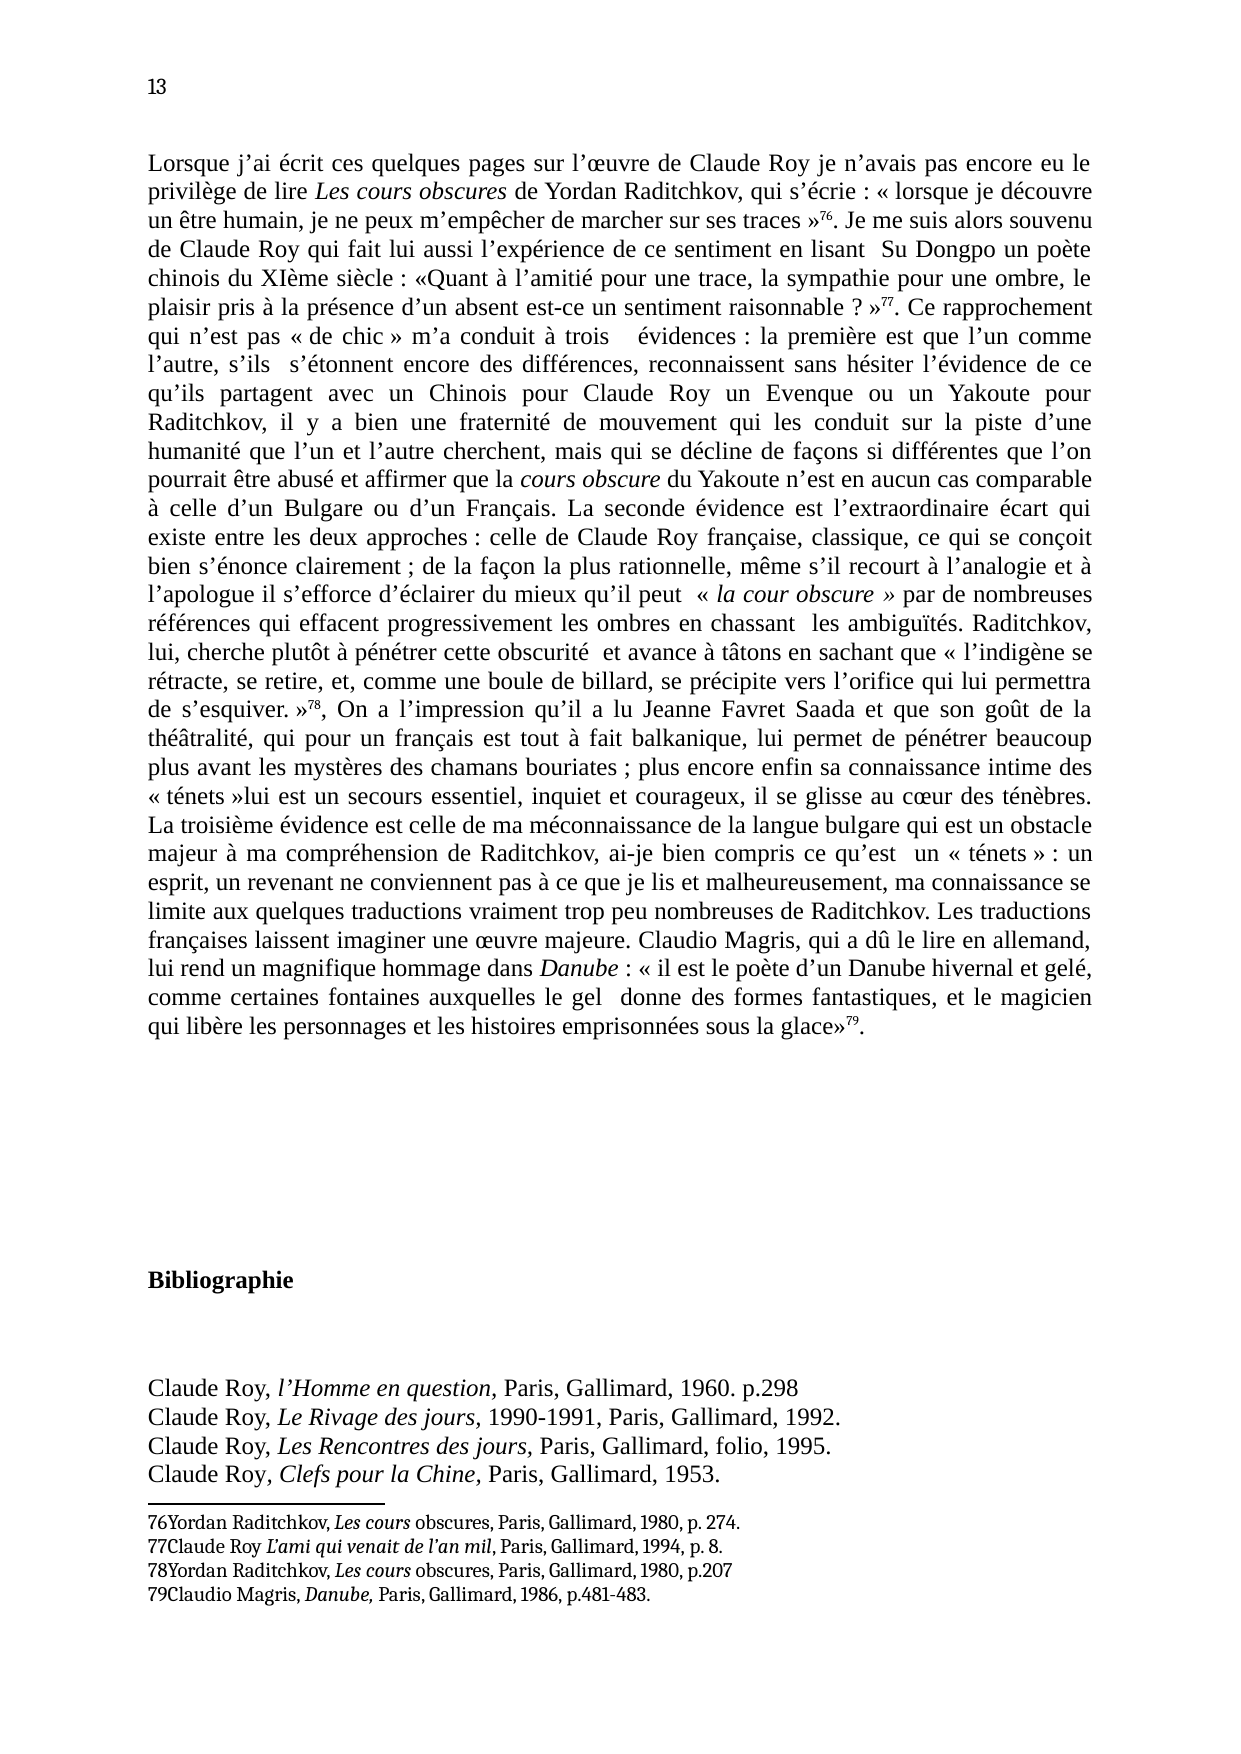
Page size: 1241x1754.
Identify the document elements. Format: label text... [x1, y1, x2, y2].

text Claude Roy, l’Homme en question, Paris, Gallimard, 1960. p.298 [148, 1373, 1093, 1402]
text Yordan Raditchkov, Les cours obscures, Paris, Gallimard, 1980, p.207 [148, 1558, 1093, 1582]
text Bibliographie [148, 1266, 1093, 1294]
text Claudio Magris, Danube, Paris, Gallimard, 1986, p.481-483. [148, 1582, 1093, 1606]
text Claude Roy, Le Rivage des jours, 1990-1991, Paris, Gallimard, 1992. [148, 1402, 1093, 1431]
text Claude Roy, Clefs pour la Chine, Paris, Gallimard, 1953. [148, 1459, 1093, 1488]
text Yordan Raditchkov, Les cours obscures, Paris, Gallimard, 1980, p. 274. [148, 1511, 1093, 1534]
text Claude Roy, Les Rencontres des jours, Paris, Gallimard, folio, 1995. [148, 1431, 1093, 1459]
text Lorsque j’ai écrit ces quelques pages sur l’œuvre de Claude Roy je n’avais pas encore eu le privilège de lire Les cours obscures de Yordan Raditchkov, qui s’écrie : « lorsque je découvre un être humain, je ne peux m’empêcher de marcher sur ses traces ». Je me suis alors souvenu de Claude Roy qui fait lui aussi l’expérience de ce sentiment en lisant Su Dongpo un poète chinois du XIème siècle : «Quant à l’amitié pour une trace, la sympathie pour une ombre, le plaisir pris à la présence d’un absent est-ce un sentiment raisonnable ? ». Ce rapprochement qui n’est pas « de chic » m’a conduit à trois évidences : la première est que l’un comme l’autre, s’ils s’étonnent encore des différences, reconnaissent sans hésiter l’évidence de ce qu’ils partagent avec un Chinois pour Claude Roy un Evenque ou un Yakoute pour Raditchkov, il y a bien une fraternité de mouvement qui les conduit sur la piste d’une humanité que l’un et l’autre cherchent, mais qui se décline de façons si différentes que l’on pourrait être abusé et affirmer que la cours obscure du Yakoute n’est en aucun cas comparable à celle d’un Bulgare ou d’un Français. La seconde évidence est l’extraordinaire écart qui existe entre les deux approches : celle de Claude Roy française, classique, ce qui se conçoit bien s’énonce clairement ; de la façon la plus rationnelle, même s’il recourt à l’analogie et à l’apologue il s’efforce d’éclairer du mieux qu’il peut « la cour obscure » par de nombreuses références qui effacent progressivement les ombres en chassant les ambiguïtés. Raditchkov, lui, cherche plutôt à pénétrer cette obscurité et avance à tâtons en sachant que « l’indigène se rétracte, se retire, et, comme une boule de billard, se précipite vers l’orifice qui lui permettra de s’esquiver. », On a l’impression qu’il a lu Jeanne Favret Saada et que son goût de la théâtralité, qui pour un français est tout à fait balkanique, lui permet de pénétrer beaucoup plus avant les mystères des chamans bouriates ; plus encore enfin sa connaissance intime des « ténets »lui est un secours essentiel, inquiet et courageux, il se glisse au cœur des ténèbres. La troisième évidence est celle de ma méconnaissance de la langue bulgare qui est un obstacle majeur à ma compréhension de Raditchkov, ai-je bien compris ce qu’est un « ténets » : un esprit, un revenant ne conviennent pas à ce que je lis et malheureusement, ma connaissance se limite aux quelques traductions vraiment trop peu nombreuses de Raditchkov. Les traductions françaises laissent imaginer une œuvre majeure. Claudio Magris, qui a dû le lire en allemand, lui rend un magnifique hommage dans Danube : « il est le poète d’un Danube hivernal et gelé, comme certaines fontaines auxquelles le gel donne des formes fantastiques, et le magicien qui libère les personnages et les histoires emprisonnées sous la glace». [148, 148, 1093, 1040]
text Claude Roy L’ami qui venait de l’an mil, Paris, Gallimard, 1994, p. 8. [148, 1534, 1093, 1558]
